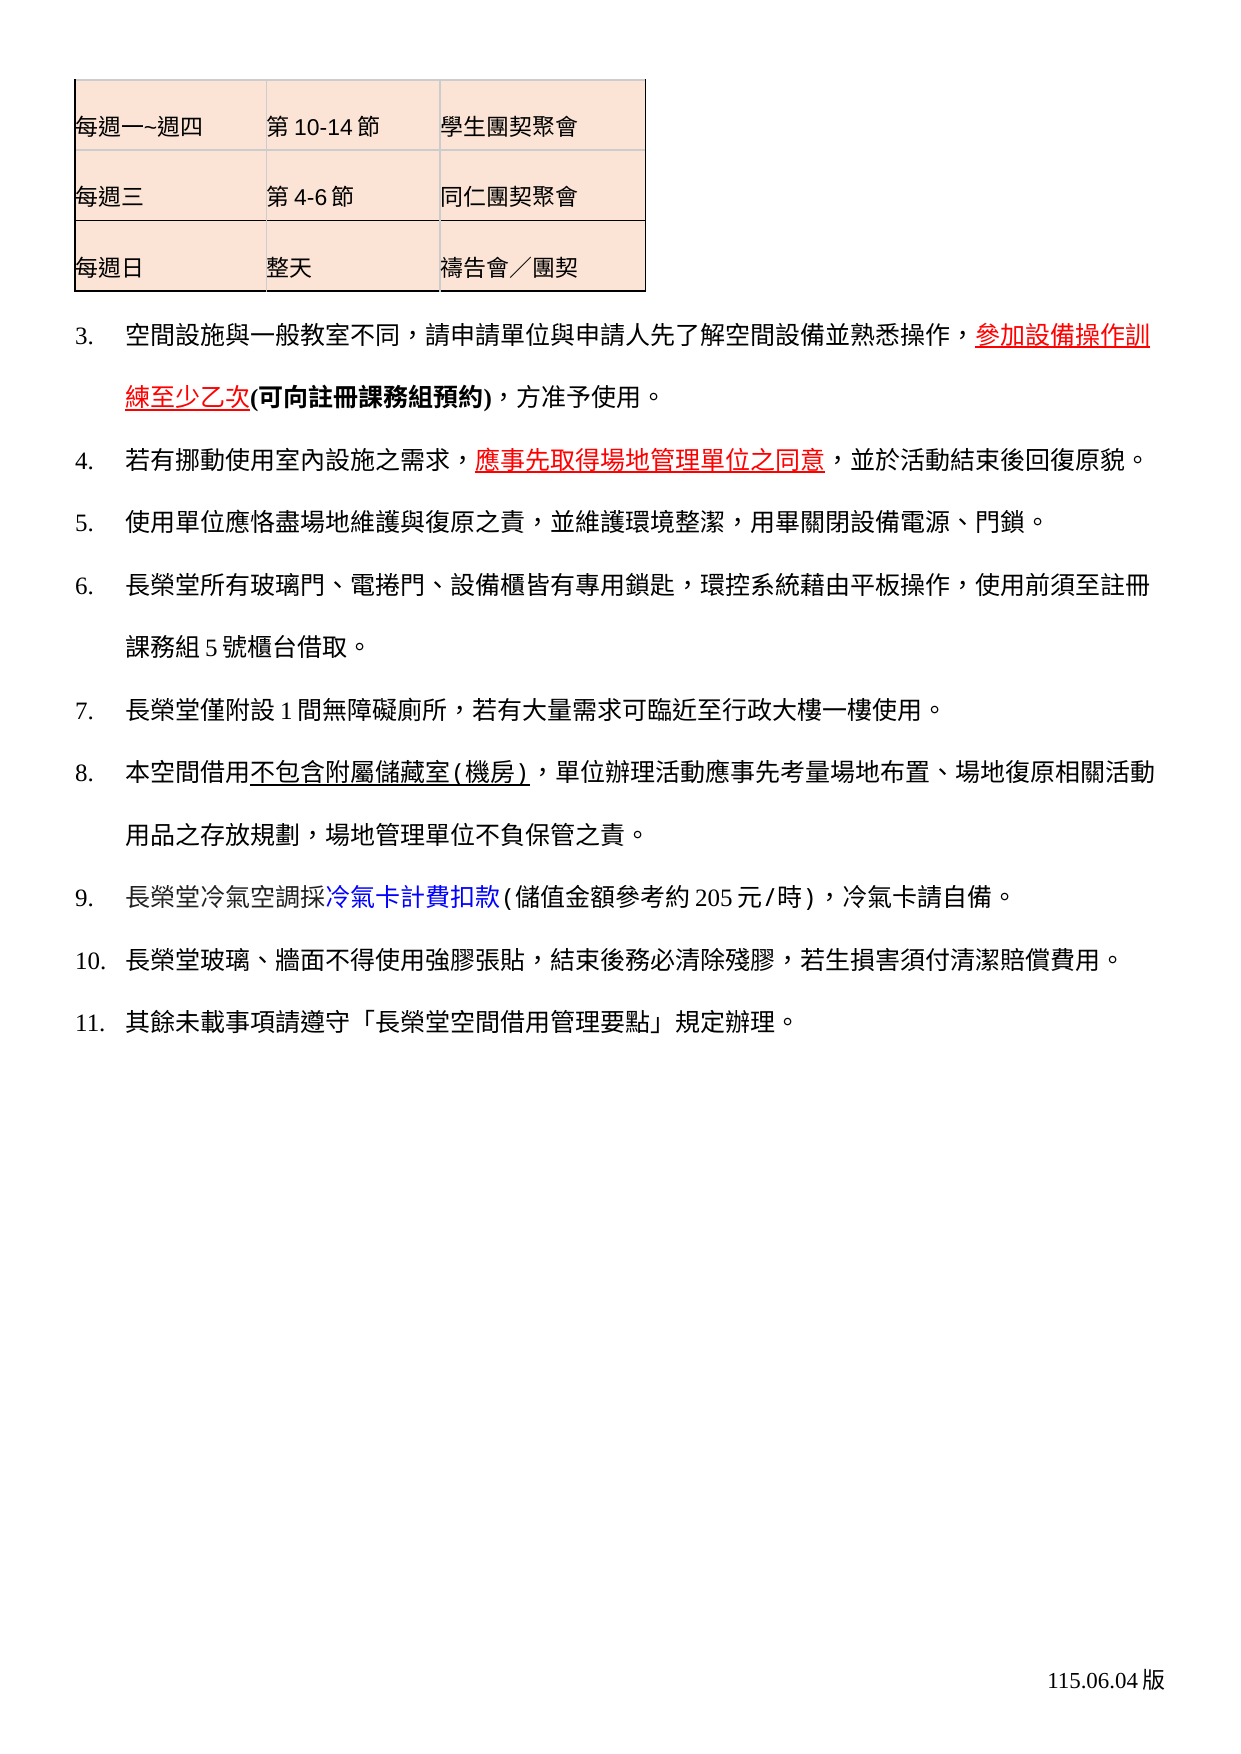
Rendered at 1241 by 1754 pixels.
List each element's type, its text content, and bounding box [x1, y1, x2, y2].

list 長榮堂玻璃、牆面不得使用強膠張貼，結束後務必清除殘膠，若生損害須付清潔賠償費用。 [75, 917, 1165, 979]
list 長榮堂僅附設1間無障礙廁所，若有大量需求可臨近至行政大樓一樓使用。 [75, 667, 1165, 729]
table_cell 每週日 [76, 221, 266, 290]
table_cell 第4-6節 [267, 151, 439, 220]
table_cell 學生團契聚會 [441, 81, 645, 149]
table_cell 每週三 [76, 151, 266, 220]
list 使用單位應恪盡場地維護與復原之責，並維護環境整潔，用畢關閉設備電源、門鎖。 [75, 479, 1165, 542]
list 本空間借用不包含附屬儲藏室(機房)，單位辦理活動應事先考量場地布置、場地復原相關活動用品之存放規劃，場地管理單位不負保管之責。 [75, 729, 1165, 854]
list 長榮堂冷氣空調採冷氣卡計費扣款(儲值金額參考約205元/時)，冷氣卡請自備。 [75, 854, 1165, 917]
list 若有挪動使用室內設施之需求，應事先取得場地管理單位之同意，並於活動結束後回復原貌。 [75, 417, 1165, 479]
table_cell 同仁團契聚會 [441, 151, 645, 220]
table_cell 整天 [267, 221, 439, 290]
table_cell 禱告會／團契 [441, 221, 645, 290]
table_cell 第10-14節 [267, 81, 439, 149]
table_cell 每週一~週四 [76, 81, 266, 149]
list 其餘未載事項請遵守「長榮堂空間借用管理要點」規定辦理。 [75, 979, 1165, 1042]
list 空間設施與一般教室不同，請申請單位與申請人先了解空間設備並熟悉操作，參加設備操作訓練至少乙次(可向註冊課務組預約)，方准予使用。 [75, 292, 1165, 417]
list 長榮堂所有玻璃門、電捲門、設備櫃皆有專用鎖匙，環控系統藉由平板操作，使用前須至註冊課務組5號櫃台借取。 [75, 542, 1165, 667]
